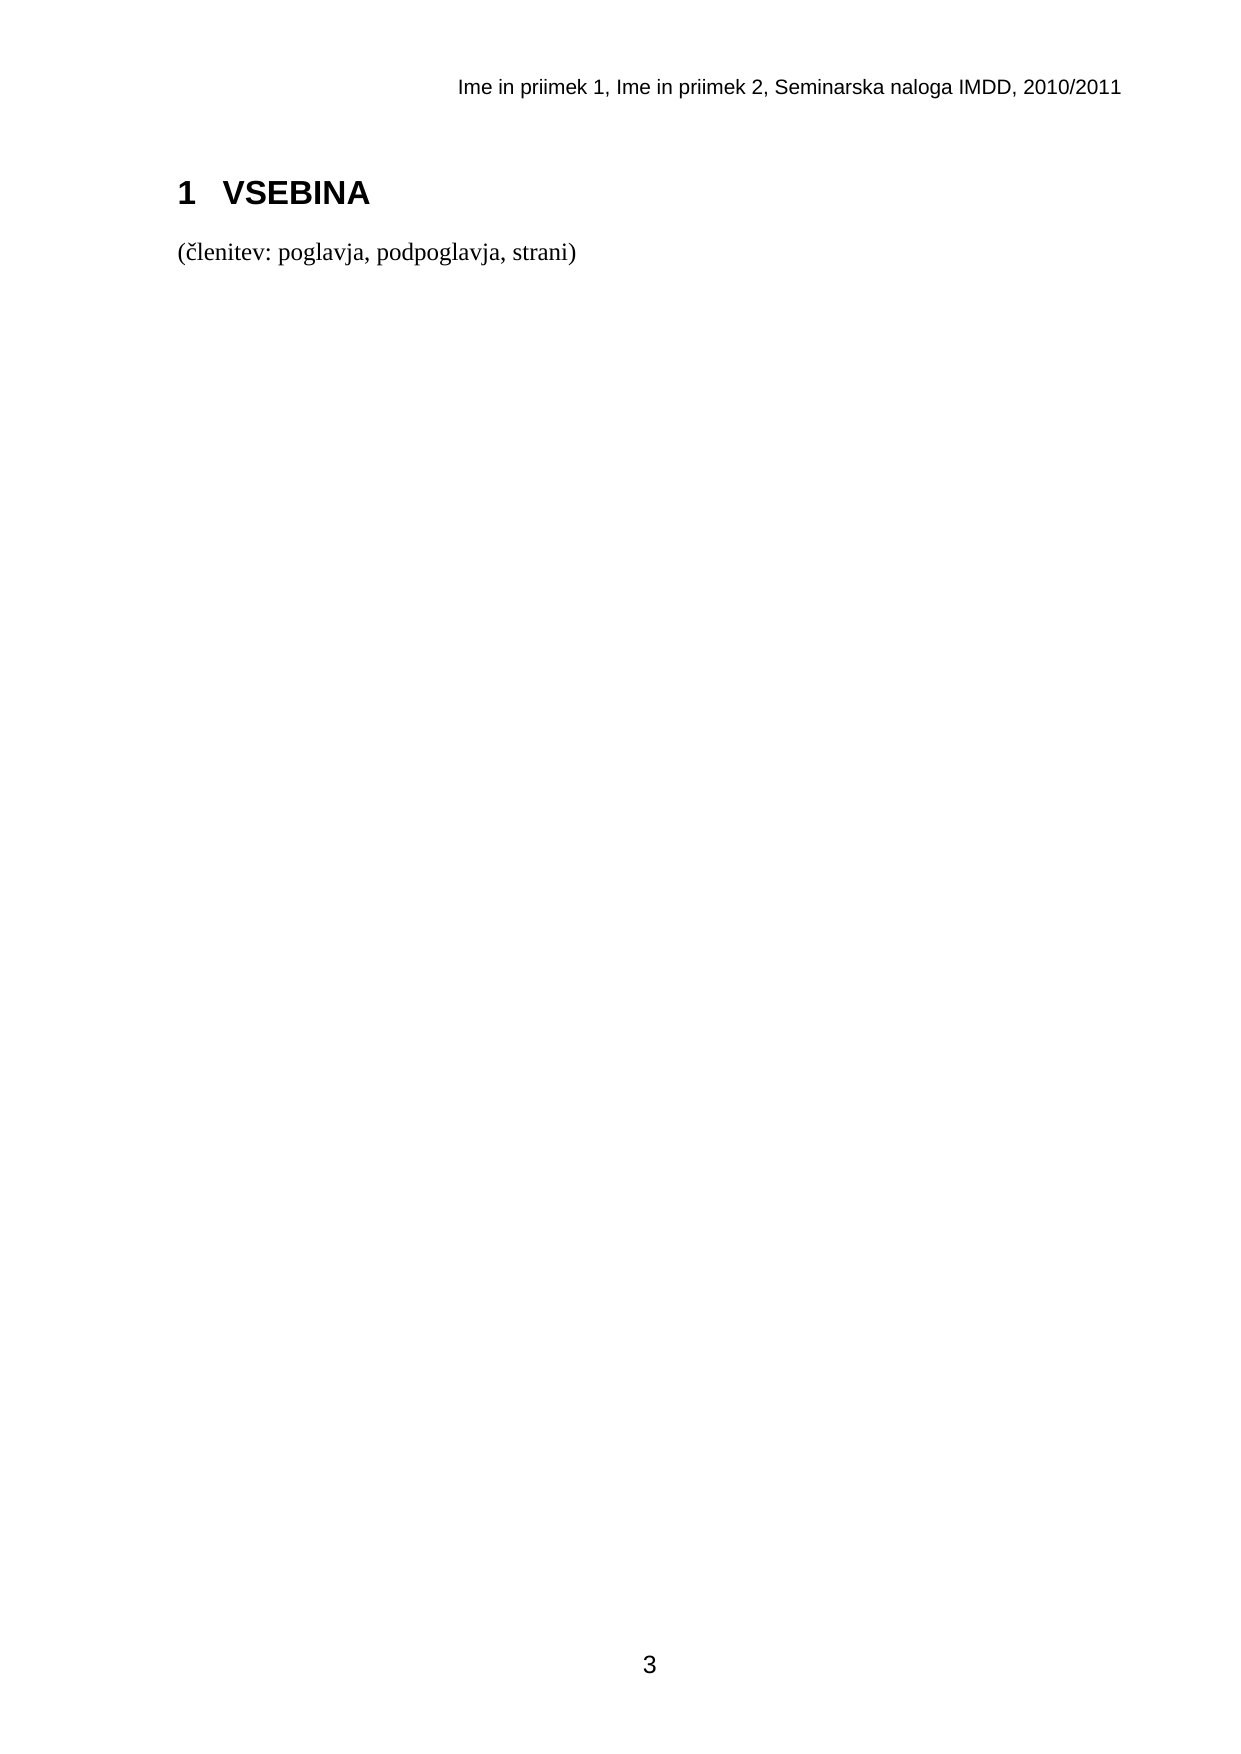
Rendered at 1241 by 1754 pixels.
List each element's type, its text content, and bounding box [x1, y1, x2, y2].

subtitle VSEBINA [177, 173, 1122, 211]
text (členitev: poglavja, podpoglavja, strani) [177, 237, 1122, 265]
